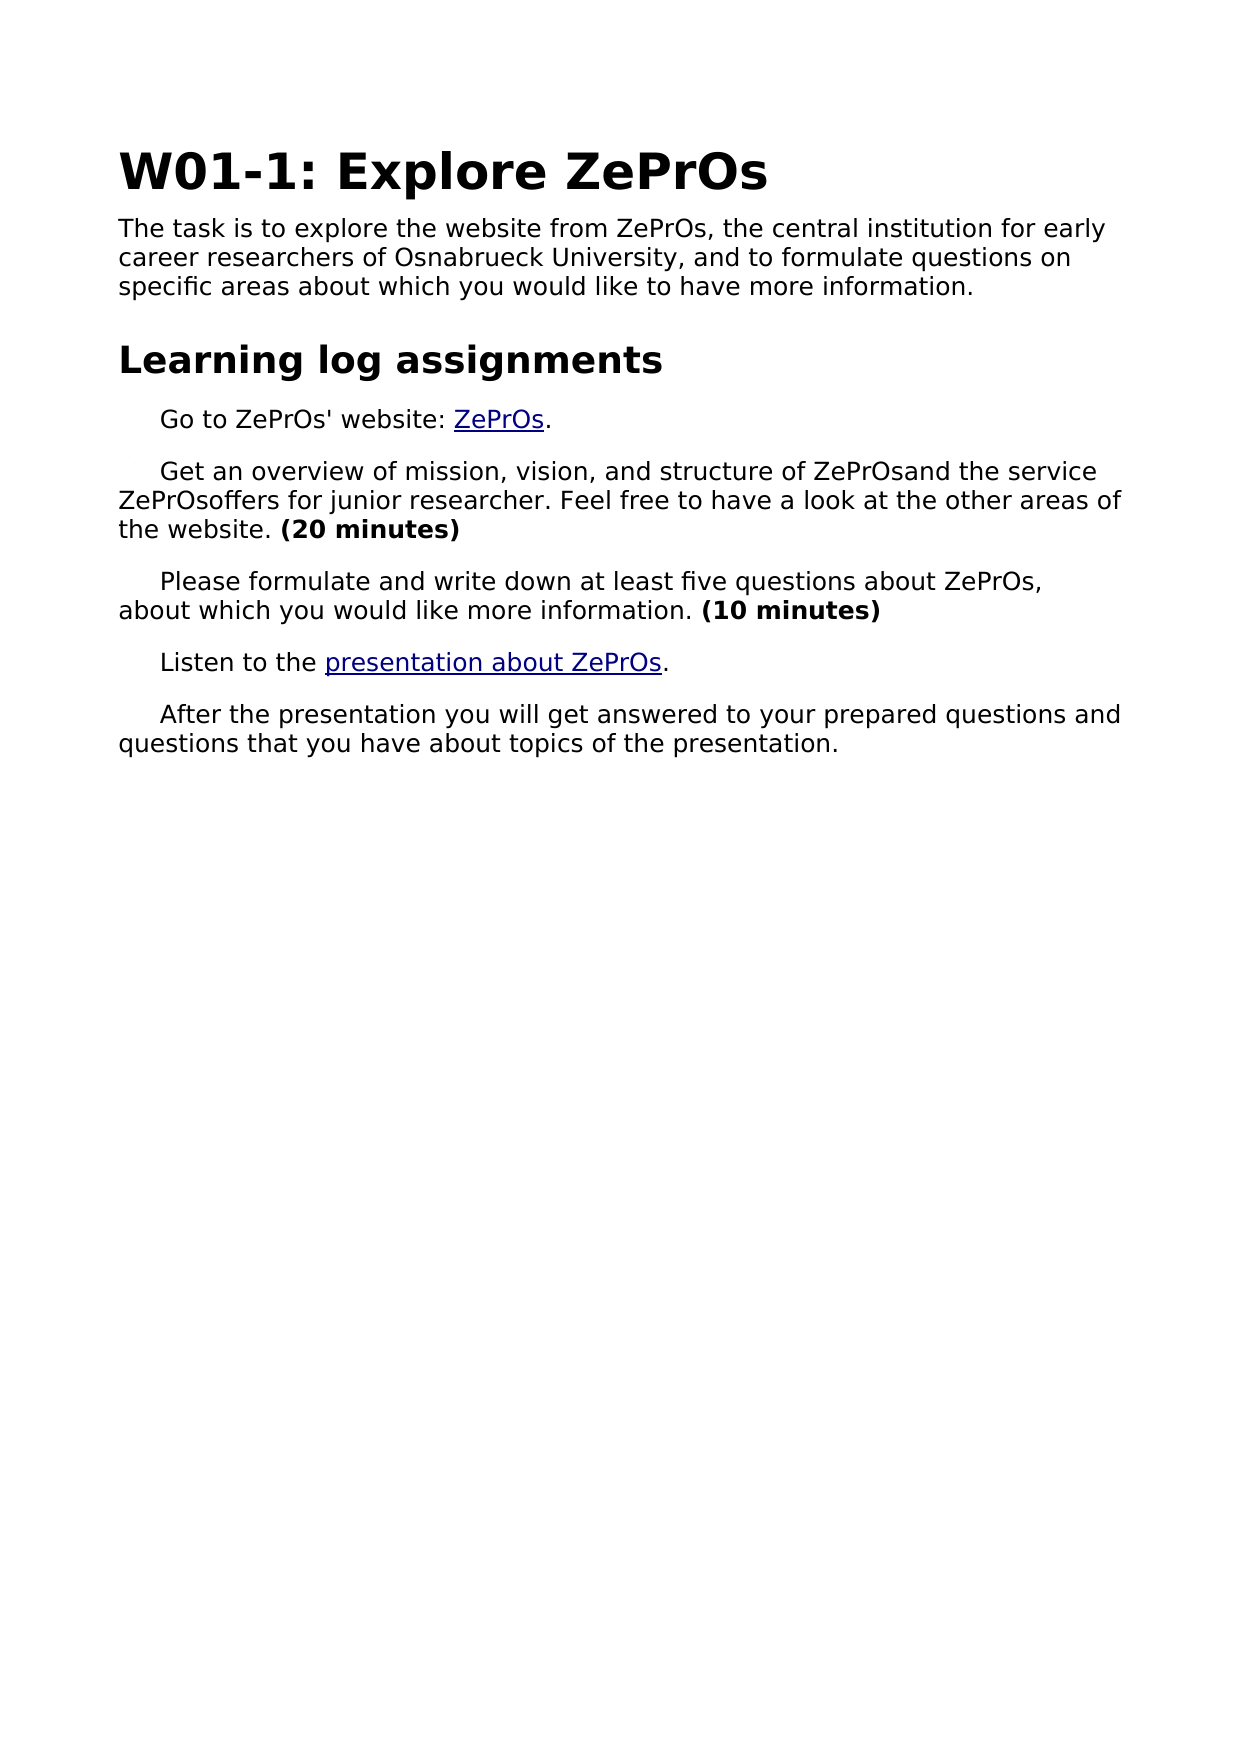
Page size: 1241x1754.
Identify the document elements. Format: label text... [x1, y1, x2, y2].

subtitle W01-1: Explore ZePrOs [118, 143, 1122, 201]
text The task is to explore the website from ZePrOs, the central institution for early career researchers of Osnabrueck University, and to formulate questions on specific areas about which you would like to have more information. [118, 214, 1122, 301]
text After the presentation you will get answered to your prepared questions and questions that you have about topics of the presentation. [118, 690, 1122, 758]
text Please formulate and write down at least five questions about ZePrOs, about which you would like more information. (10 minutes) [118, 557, 1122, 626]
text Go to ZePrOs' website: ZePrOs. [118, 395, 1122, 434]
text Get an overview of mission, vision, and structure of ZePrOsand the service ZePrOsoffers for junior researcher. Feel free to have a look at the other areas of the website. (20 minutes) [118, 447, 1122, 544]
text Listen to the presentation about ZePrOs. [118, 638, 1122, 677]
subtitle Learning log assignments [118, 339, 1122, 382]
